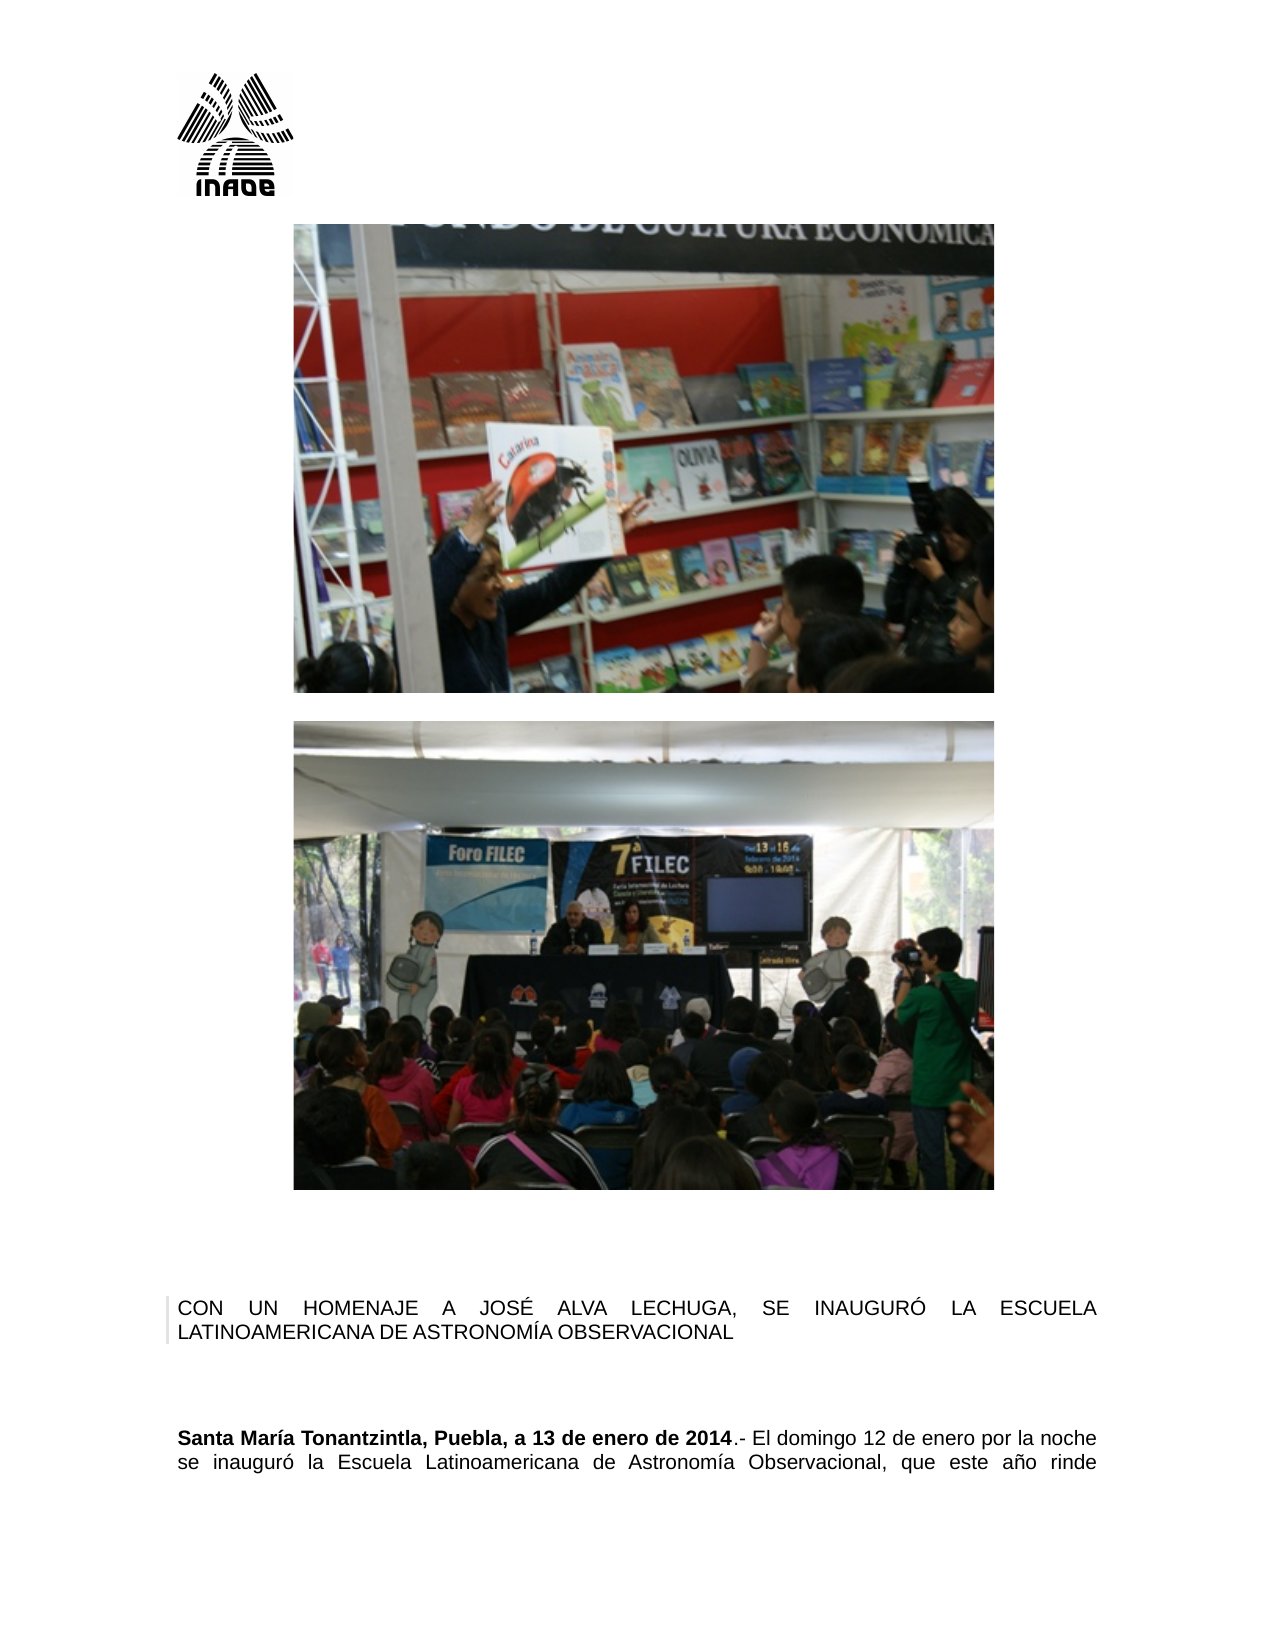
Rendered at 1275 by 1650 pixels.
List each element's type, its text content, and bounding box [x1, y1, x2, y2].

picture [177, 73, 294, 196]
picture [293, 224, 995, 693]
picture [293, 721, 995, 1190]
text Santa María Tonantzintla, Puebla, a 13 de enero de 2014.- El domingo 12 de enero por la noche se inauguró la Escuela Latinoamericana de Astronomía Observacional, que este año rinde [177, 1426, 1098, 1474]
subtitle CON UN HOMENAJE A JOSÉ ALVA LECHUGA, SE INAUGURÓ LA ESCUELA LATINOAMERICANA DE ASTRONOMÍA OBSERVACIONAL [169, 1296, 1098, 1344]
